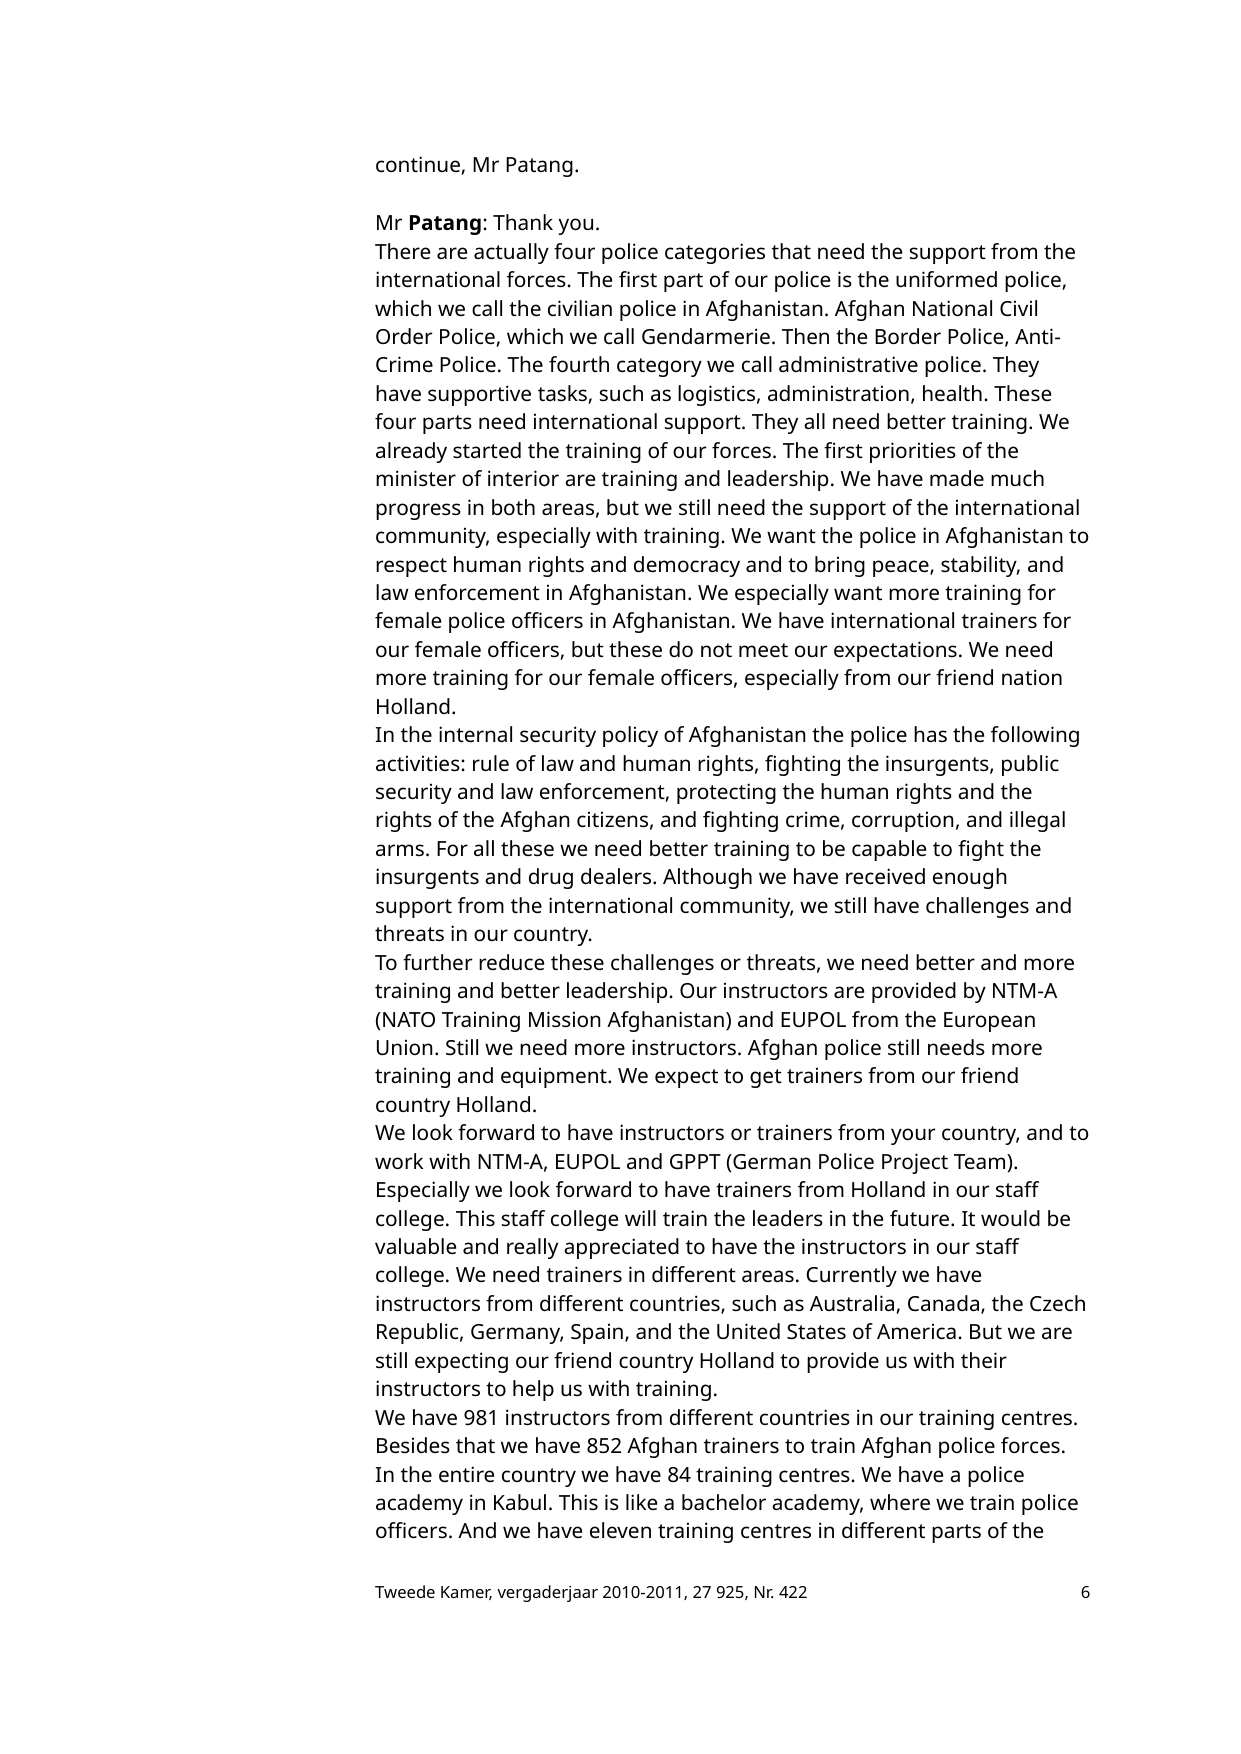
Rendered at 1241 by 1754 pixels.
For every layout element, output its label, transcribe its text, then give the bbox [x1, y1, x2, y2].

text We look forward to have instructors or trainers from your country, and to work with NTM-A, EUPOL and GPPT (German Police Project Team). Especially we look forward to have trainers from Holland in our staff college. This staff college will train the leaders in the future. It would be valuable and really appreciated to have the instructors in our staff college. We need trainers in different areas. Currently we have instructors from different countries, such as Australia, Canada, the Czech Republic, Germany, Spain, and the United States of America. But we are still expecting our friend country Holland to provide us with their instructors to help us with training. [375, 1118, 1090, 1403]
text We have 981 instructors from different countries in our training centres. Besides that we have 852 Afghan trainers to train Afghan police forces. In the entire country we have 84 training centres. We have a police academy in Kabul. This is like a bachelor academy, where we train police officers. And we have eleven training centres in different parts of the [375, 1403, 1090, 1545]
text To further reduce these challenges or threats, we need better and more training and better leadership. Our instructors are provided by NTM-A (NATO Training Mission Afghanistan) and EUPOL from the European Union. Still we need more instructors. Afghan police still needs more training and equipment. We expect to get trainers from our friend country Holland. [375, 948, 1090, 1118]
text There are actually four police categories that need the support from the international forces. The first part of our police is the uniformed police, which we call the civilian police in Afghanistan. Afghan National Civil Order Police, which we call Gendarmerie. Then the Border Police, Anti-Crime Police. The fourth category we call administrative police. They have supportive tasks, such as logistics, administration, health. These four parts need international support. They all need better training. We already started the training of our forces. The first priorities of the minister of interior are training and leadership. We have made much progress in both areas, but we still need the support of the international community, especially with training. We want the police in Afghanistan to respect human rights and democracy and to bring peace, stability, and law enforcement in Afghanistan. We especially want more training for female police officers in Afghanistan. We have international trainers for our female officers, but these do not meet our expectations. We need more training for our female officers, especially from our friend nation Holland. [375, 237, 1090, 720]
text In the internal security policy of Afghanistan the police has the following activities: rule of law and human rights, fighting the insurgents, public security and law enforcement, protecting the human rights and the rights of the Afghan citizens, and fighting crime, corruption, and illegal arms. For all these we need better training to be capable to fight the insurgents and drug dealers. Although we have received enough support from the international community, we still have challenges and threats in our country. [375, 720, 1090, 948]
text Mr Patang: Thank you. [375, 208, 1090, 237]
text continue, Mr Patang. [375, 150, 1090, 178]
